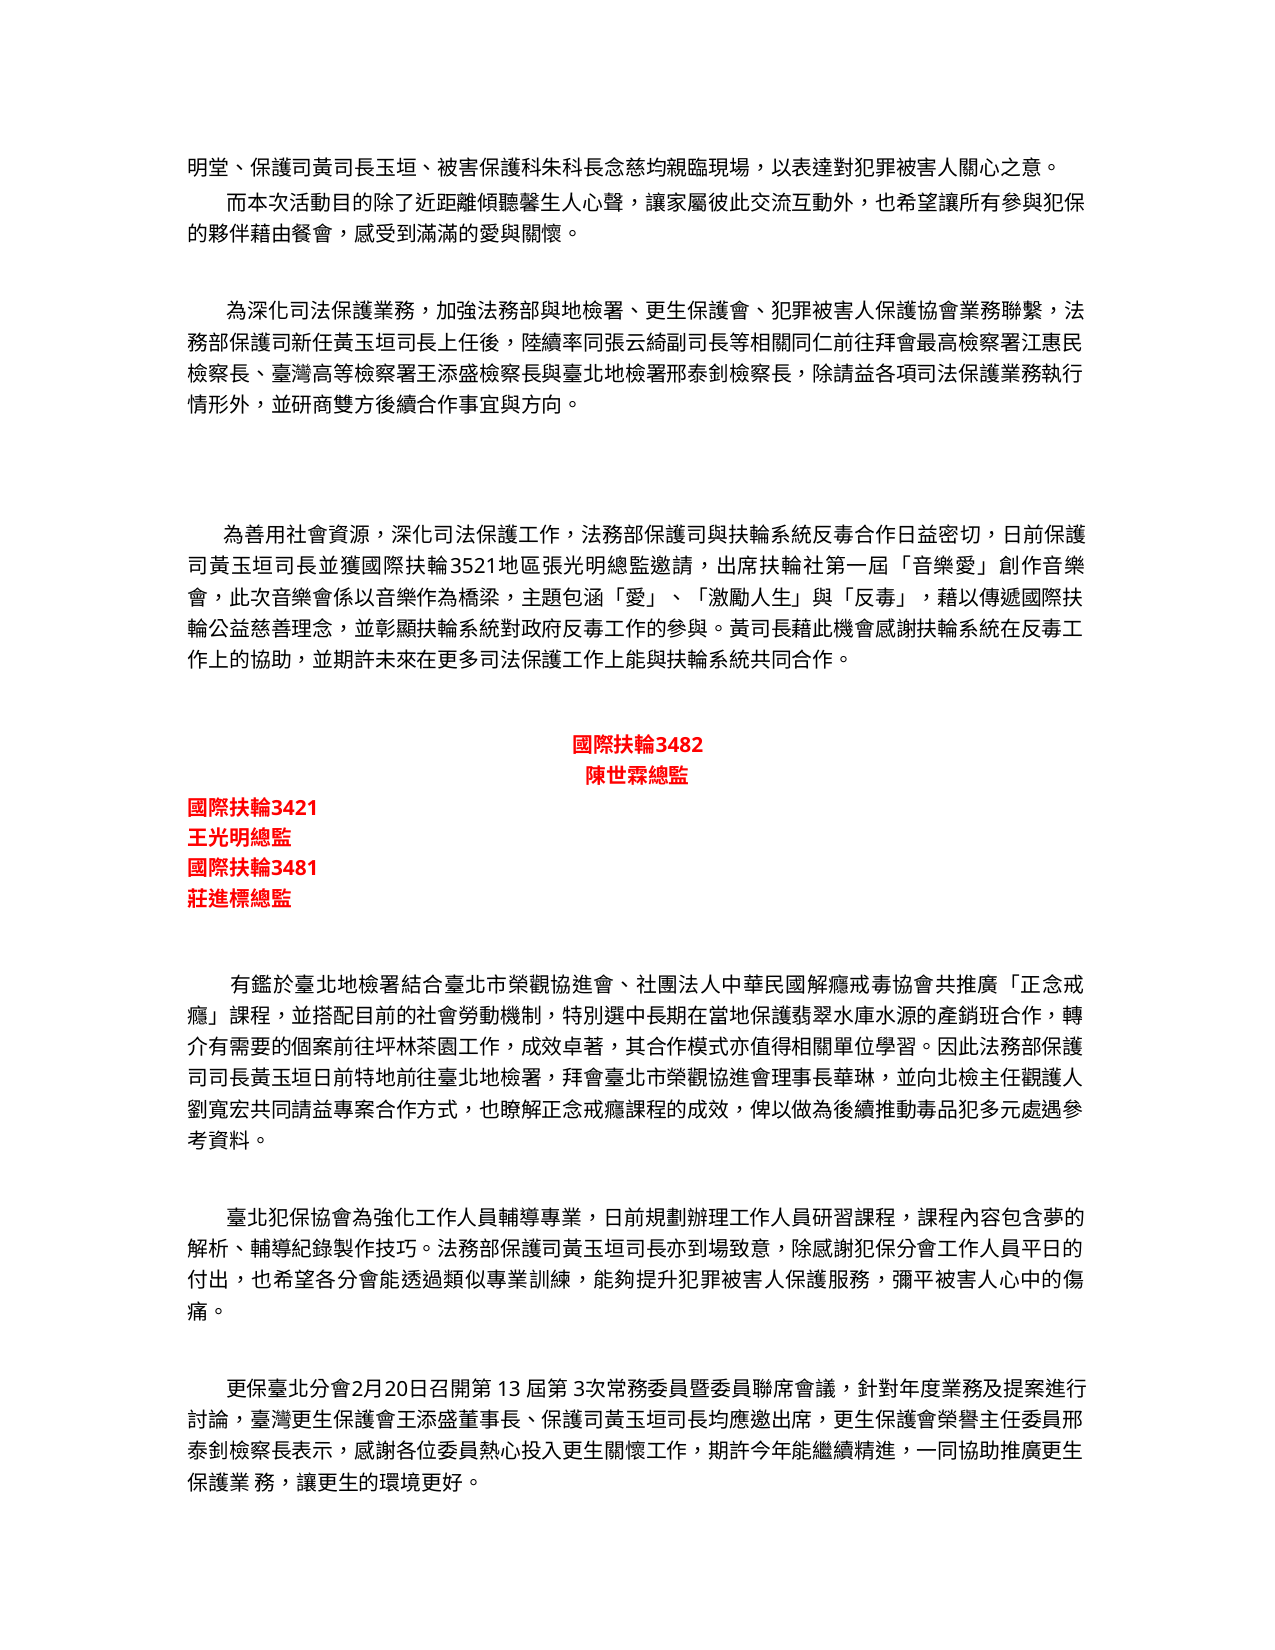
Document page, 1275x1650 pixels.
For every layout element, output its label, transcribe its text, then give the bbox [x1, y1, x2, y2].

text 國際扶輪3482 [187, 731, 1087, 758]
text 陳世霖總監 [187, 762, 1087, 789]
text 為深化司法保護業務，加強法務部與地檢署、更生保護會、犯罪被害人保護協會業務聯繫，法務部保護司新任黃玉垣司長上任後，陸續率同張云綺副司長等相關同仁前往拜會最高檢察署江惠民檢察長、臺灣高等檢察署王添盛檢察長與臺北地檢署邢泰釗檢察長，除請益各項司法保護業務執行情形外，並研商雙方後續合作事宜與方向。 [187, 294, 1087, 419]
text 明堂、保護司黃司長玉垣、被害保護科朱科長念慈均親臨現場，以表達對犯罪被害人關心之意。 [187, 150, 1087, 181]
text 莊進標總監 [187, 882, 1087, 912]
text 為強化司法保護業務，保護司積極拜會相關單位 [187, 250, 1087, 292]
text 為善用社會資源，深化司法保護工作，法務部保護司與扶輪系統反毒合作日益密切，日前保護司黃玉垣司長並獲國際扶輪3521地區張光明總監邀請，出席扶輪社第一屆「音樂愛」創作音樂會，此次音樂會係以音樂作為橋梁，主題包涵「愛」、「激勵人生」與「反毒」，藉以傳遞國際扶輪公益慈善理念，並彰顯扶輪系統對政府反毒工作的參與。黃司長藉此機會感謝扶輪系統在反毒工作上的協助，並期許未來在更多司法保護工作上能與扶輪系統共同合作。 [187, 517, 1087, 674]
text 保護司司長參與臺北犯保工作人員研習 [187, 1327, 1087, 1369]
text 國際扶輪3421 [187, 791, 1087, 821]
text 臺北犯保協會為強化工作人員輔導專業，日前規劃辦理工作人員研習課程，課程內容包含夢的解析、輔導紀錄製作技巧。法務部保護司黃玉垣司長亦到場致意，除感謝犯保分會工作人員平日的付出，也希望各分會能透過類似專業訓練，能夠提升犯罪被害人保護服務，彌平被害人心中的傷痛。 [187, 1200, 1087, 1325]
text 有鑑於臺北地檢署結合臺北市榮觀協進會、社團法人中華民國解癮戒毒協會共推廣「正念戒癮」課程，並搭配目前的社會勞動機制，特別選中長期在當地保護翡翠水庫水源的產銷班合作，轉介有需要的個案前往坪林茶園工作，成效卓著，其合作模式亦值得相關單位學習。因此法務部保護司司長黃玉垣日前特地前往臺北地檢署，拜會臺北市榮觀協進會理事長華琳，並向北檢主任觀護人劉寬宏共同請益專案合作方式，也瞭解正念戒癮課程的成效，俾以做為後續推動毒品犯多元處遇參考資料。 [187, 967, 1087, 1154]
text 而本次活動目的除了近距離傾聽馨生人心聲，讓家屬彼此交流互動外，也希望讓所有參與犯保的夥伴藉由餐會，感受到滿滿的愛與關懷。 [187, 185, 1087, 248]
text 保護司黃玉垣司長拜會臺北榮觀 [187, 1157, 1087, 1198]
text 公私協力，深化司法保護 [187, 474, 1087, 515]
text 更保臺北分會2月20日召開第 13 屆第 3次常務委員暨委員聯席會議，針對年度業務及提案進行討論，臺灣更生保護會王添盛董事長、保護司黃玉垣司長均應邀出席，更生保護會榮譽主任委員邢泰釗檢察長表示，感謝各位委員熱心投入更生關懷工作，期許今年能繼續精進，一同協助推廣更生保護業 務，讓更生的環境更好。 [187, 1371, 1087, 1496]
text 國際扶輪3481 [187, 852, 1087, 882]
text 王光明總監 [187, 821, 1087, 852]
